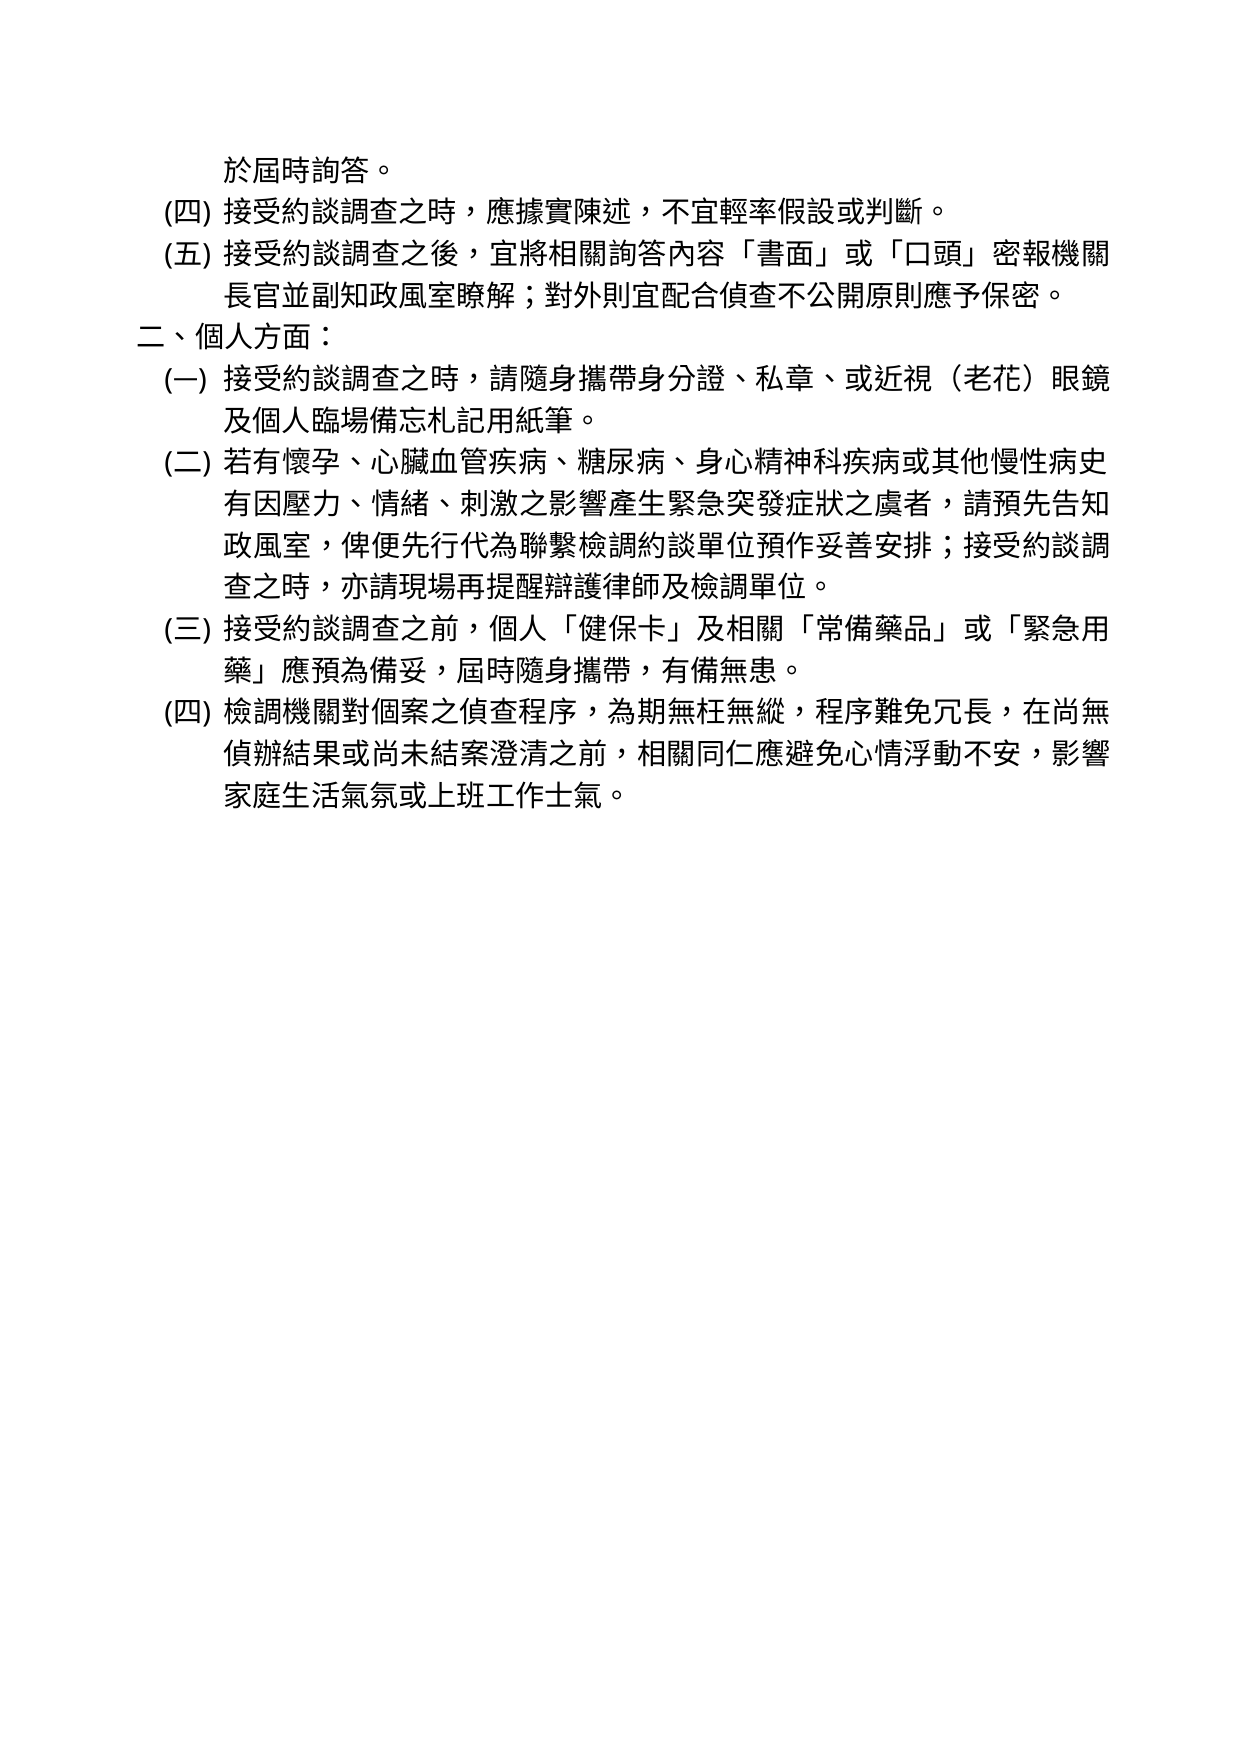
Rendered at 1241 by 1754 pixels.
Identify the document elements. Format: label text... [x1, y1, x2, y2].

list 接受約談調查之前，個人「健保卡」及相關「常備藥品」或「緊急用藥」應預為備妥，屆時隨身攜帶，有備無患。 [164, 606, 1110, 689]
list 於屆時詢答。 [164, 148, 1110, 189]
list 若有懷孕、心臟血管疾病、糖尿病、身心精神科疾病或其他慢性病史，有因壓力、情緒、刺激之影響產生緊急突發症狀之虞者，請預先告知政風室，俾便先行代為聯繫檢調約談單位預作妥善安排；接受約談調查之時，亦請現場再提醒辯護律師及檢調單位。 [164, 439, 1110, 606]
list 接受約談調查之時，應據實陳述，不宜輕率假設或判斷。 [164, 189, 1110, 231]
list 接受約談調查之後，宜將相關詢答內容「書面」或「口頭」密報機關長官並副知政風室瞭解；對外則宜配合偵查不公開原則應予保密。 [164, 231, 1110, 314]
list 檢調機關對個案之偵查程序，為期無枉無縱，程序難免冗長，在尚無偵辦結果或尚未結案澄清之前，相關同仁應避免心情浮動不安，影響家庭生活氣氛或上班工作士氣。 [164, 689, 1110, 814]
list 接受約談調查之時，請隨身攜帶身分證、私章、或近視（老花）眼鏡及個人臨場備忘札記用紙筆。 [164, 356, 1110, 439]
list 個人方面： [136, 314, 1110, 356]
